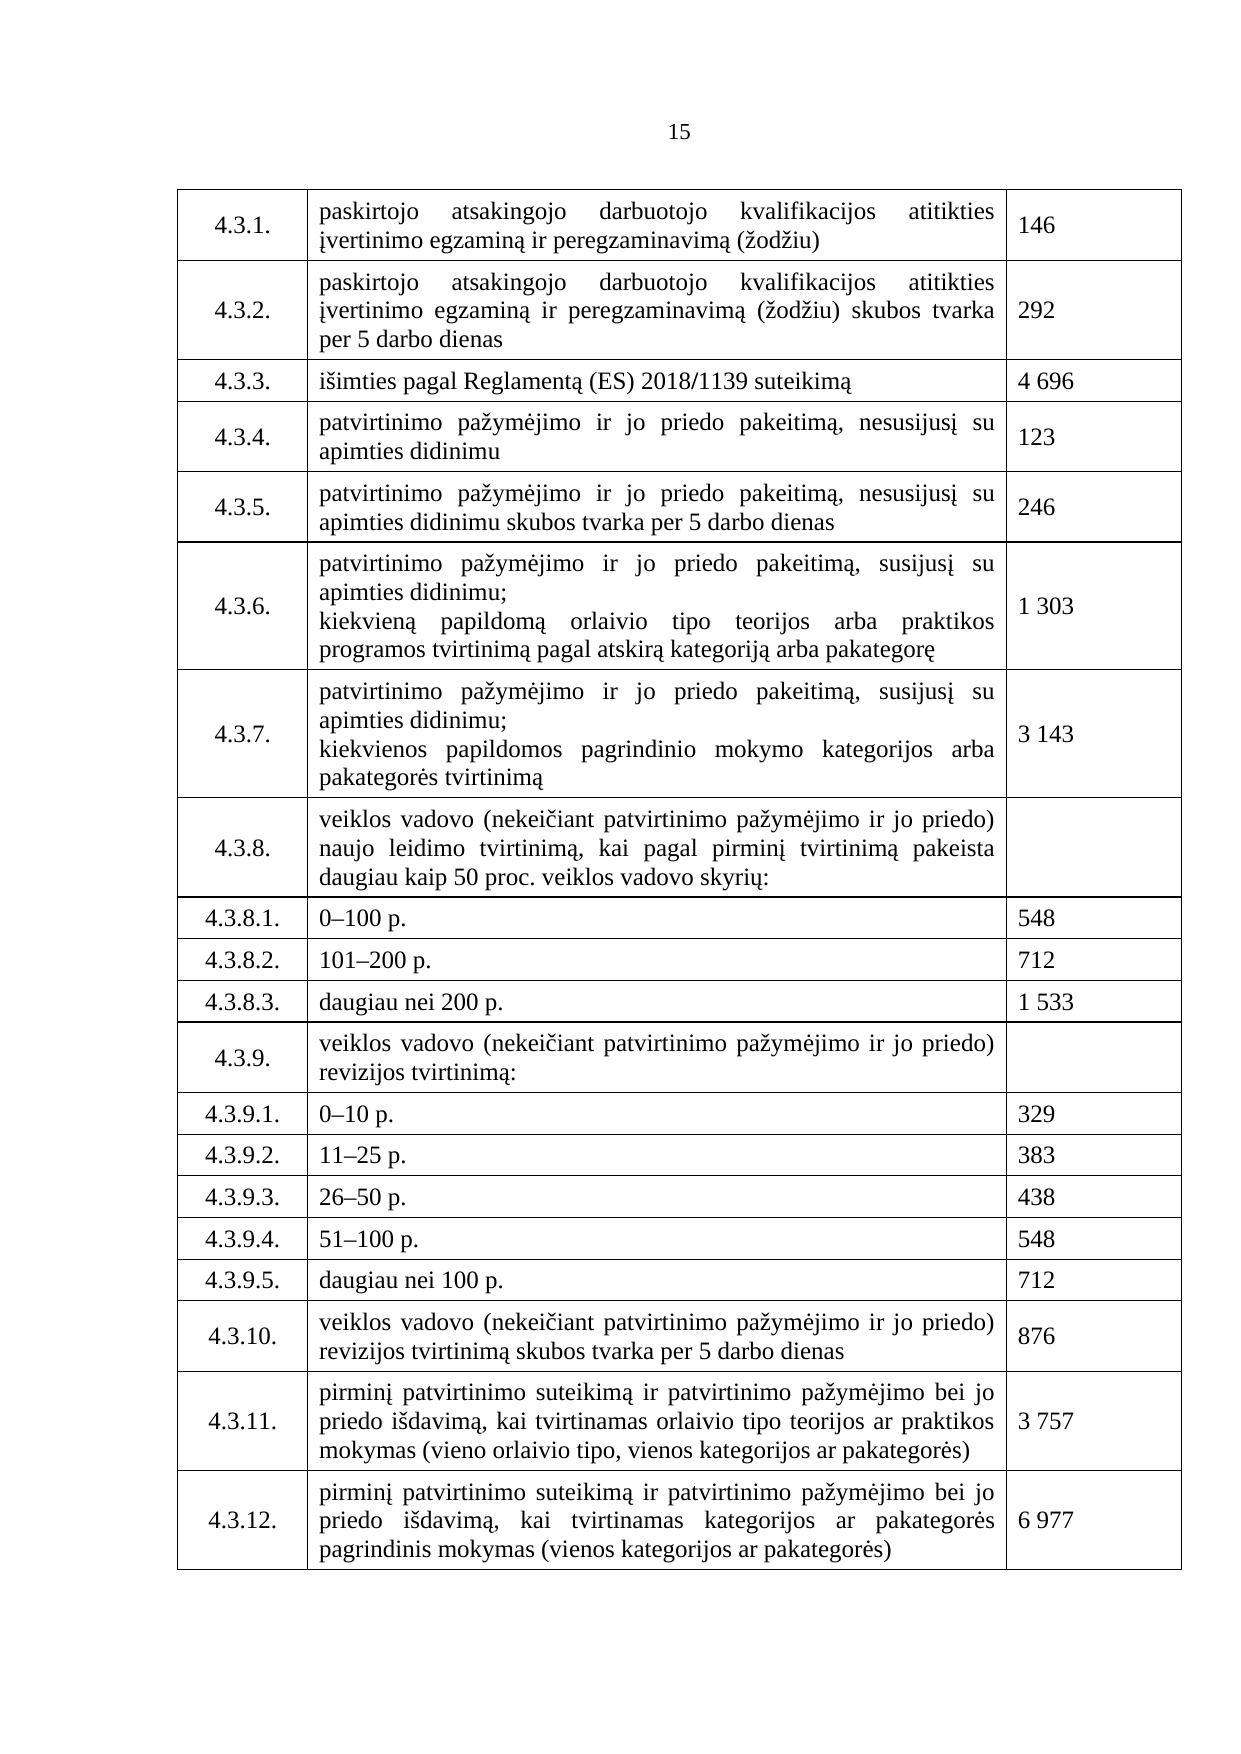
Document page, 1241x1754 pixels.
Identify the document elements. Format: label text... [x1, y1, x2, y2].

table_cell 548 [1007, 898, 1181, 938]
table_cell 4.3.8.3. [178, 981, 307, 1021]
table_cell 4.3.12. [178, 1471, 307, 1569]
table_cell 4.3.6. [178, 543, 307, 669]
table_cell 51–100 p. [308, 1218, 1006, 1258]
table_cell 4.3.3. [178, 360, 307, 401]
table_cell 4.3.11. [178, 1372, 307, 1470]
table_cell 292 [1007, 261, 1181, 359]
table_cell 246 [1007, 472, 1181, 541]
table_cell 26–50 p. [308, 1176, 1006, 1217]
table_cell 4.3.8. [178, 798, 307, 896]
table_cell 712 [1007, 939, 1181, 980]
table_cell 329 [1007, 1093, 1181, 1133]
table_cell 4.3.10. [178, 1301, 307, 1371]
table_cell 146 [1007, 190, 1181, 260]
table_cell patvirtinimo pažymėjimo ir jo priedo pakeitimą, susijusį su apimties didinimu; kiekvienos papildomos pagrindinio mokymo kategorijos arba pakategorės tvirtinimą [308, 670, 1006, 797]
table_cell 4.3.9.4. [178, 1218, 307, 1258]
table_cell daugiau nei 100 p. [308, 1260, 1006, 1300]
table_cell 548 [1007, 1218, 1181, 1258]
table_cell veiklos vadovo (nekeičiant patvirtinimo pažymėjimo ir jo priedo) revizijos tvirtinimą skubos tvarka per 5 darbo dienas [308, 1301, 1006, 1371]
table_cell 4.3.2. [178, 261, 307, 359]
table_cell 1 303 [1007, 543, 1181, 669]
table_cell veiklos vadovo (nekeičiant patvirtinimo pažymėjimo ir jo priedo) revizijos tvirtinimą: [308, 1023, 1006, 1092]
table_cell 11–25 p. [308, 1135, 1006, 1175]
table_cell 438 [1007, 1176, 1181, 1217]
table_cell 6 977 [1007, 1471, 1181, 1569]
table_cell patvirtinimo pažymėjimo ir jo priedo pakeitimą, nesusijusį su apimties didinimu skubos tvarka per 5 darbo dienas [308, 472, 1006, 541]
table_cell 0–100 p. [308, 898, 1006, 938]
table_cell 0–10 p. [308, 1093, 1006, 1133]
table_cell 4.3.9.3. [178, 1176, 307, 1217]
table_cell daugiau nei 200 p. [308, 981, 1006, 1021]
table_cell 4.3.8.2. [178, 939, 307, 980]
table_cell [1007, 798, 1181, 896]
table_cell 4.3.4. [178, 402, 307, 471]
table_cell 4.3.1. [178, 190, 307, 260]
table_cell 4.3.9.1. [178, 1093, 307, 1133]
table_cell paskirtojo atsakingojo darbuotojo kvalifikacijos atitikties įvertinimo egzaminą ir peregzaminavimą (žodžiu) skubos tvarka per 5 darbo dienas [308, 261, 1006, 359]
table_cell išimties pagal Reglamentą (ES) 2018/1139 suteikimą [308, 360, 1006, 401]
table_cell 101–200 p. [308, 939, 1006, 980]
table_cell 4 696 [1007, 360, 1181, 401]
table_cell [1007, 1023, 1181, 1092]
table_cell 123 [1007, 402, 1181, 471]
table_cell pirminį patvirtinimo suteikimą ir patvirtinimo pažymėjimo bei jo priedo išdavimą, kai tvirtinamas orlaivio tipo teorijos ar praktikos mokymas (vieno orlaivio tipo, vienos kategorijos ar pakategorės) [308, 1372, 1006, 1470]
table_cell 4.3.9.2. [178, 1135, 307, 1175]
table_cell 4.3.8.1. [178, 898, 307, 938]
table_cell 3 143 [1007, 670, 1181, 797]
table_cell paskirtojo atsakingojo darbuotojo kvalifikacijos atitikties įvertinimo egzaminą ir peregzaminavimą (žodžiu) [308, 190, 1006, 260]
table_cell 3 757 [1007, 1372, 1181, 1470]
table_cell 712 [1007, 1260, 1181, 1300]
table_cell patvirtinimo pažymėjimo ir jo priedo pakeitimą, susijusį su apimties didinimu; kiekvieną papildomą orlaivio tipo teorijos arba praktikos programos tvirtinimą pagal atskirą kategoriją arba pakategorę [308, 543, 1006, 669]
table_cell 4.3.9. [178, 1023, 307, 1092]
table_cell patvirtinimo pažymėjimo ir jo priedo pakeitimą, nesusijusį su apimties didinimu [308, 402, 1006, 471]
table_cell 383 [1007, 1135, 1181, 1175]
table_cell 4.3.5. [178, 472, 307, 541]
table_cell 4.3.7. [178, 670, 307, 797]
table_cell pirminį patvirtinimo suteikimą ir patvirtinimo pažymėjimo bei jo priedo išdavimą, kai tvirtinamas kategorijos ar pakategorės pagrindinis mokymas (vienos kategorijos ar pakategorės) [308, 1471, 1006, 1569]
table_cell veiklos vadovo (nekeičiant patvirtinimo pažymėjimo ir jo priedo) naujo leidimo tvirtinimą, kai pagal pirminį tvirtinimą pakeista daugiau kaip 50 proc. veiklos vadovo skyrių: [308, 798, 1006, 896]
table_cell 1 533 [1007, 981, 1181, 1021]
table_cell 876 [1007, 1301, 1181, 1371]
table_cell 4.3.9.5. [178, 1260, 307, 1300]
